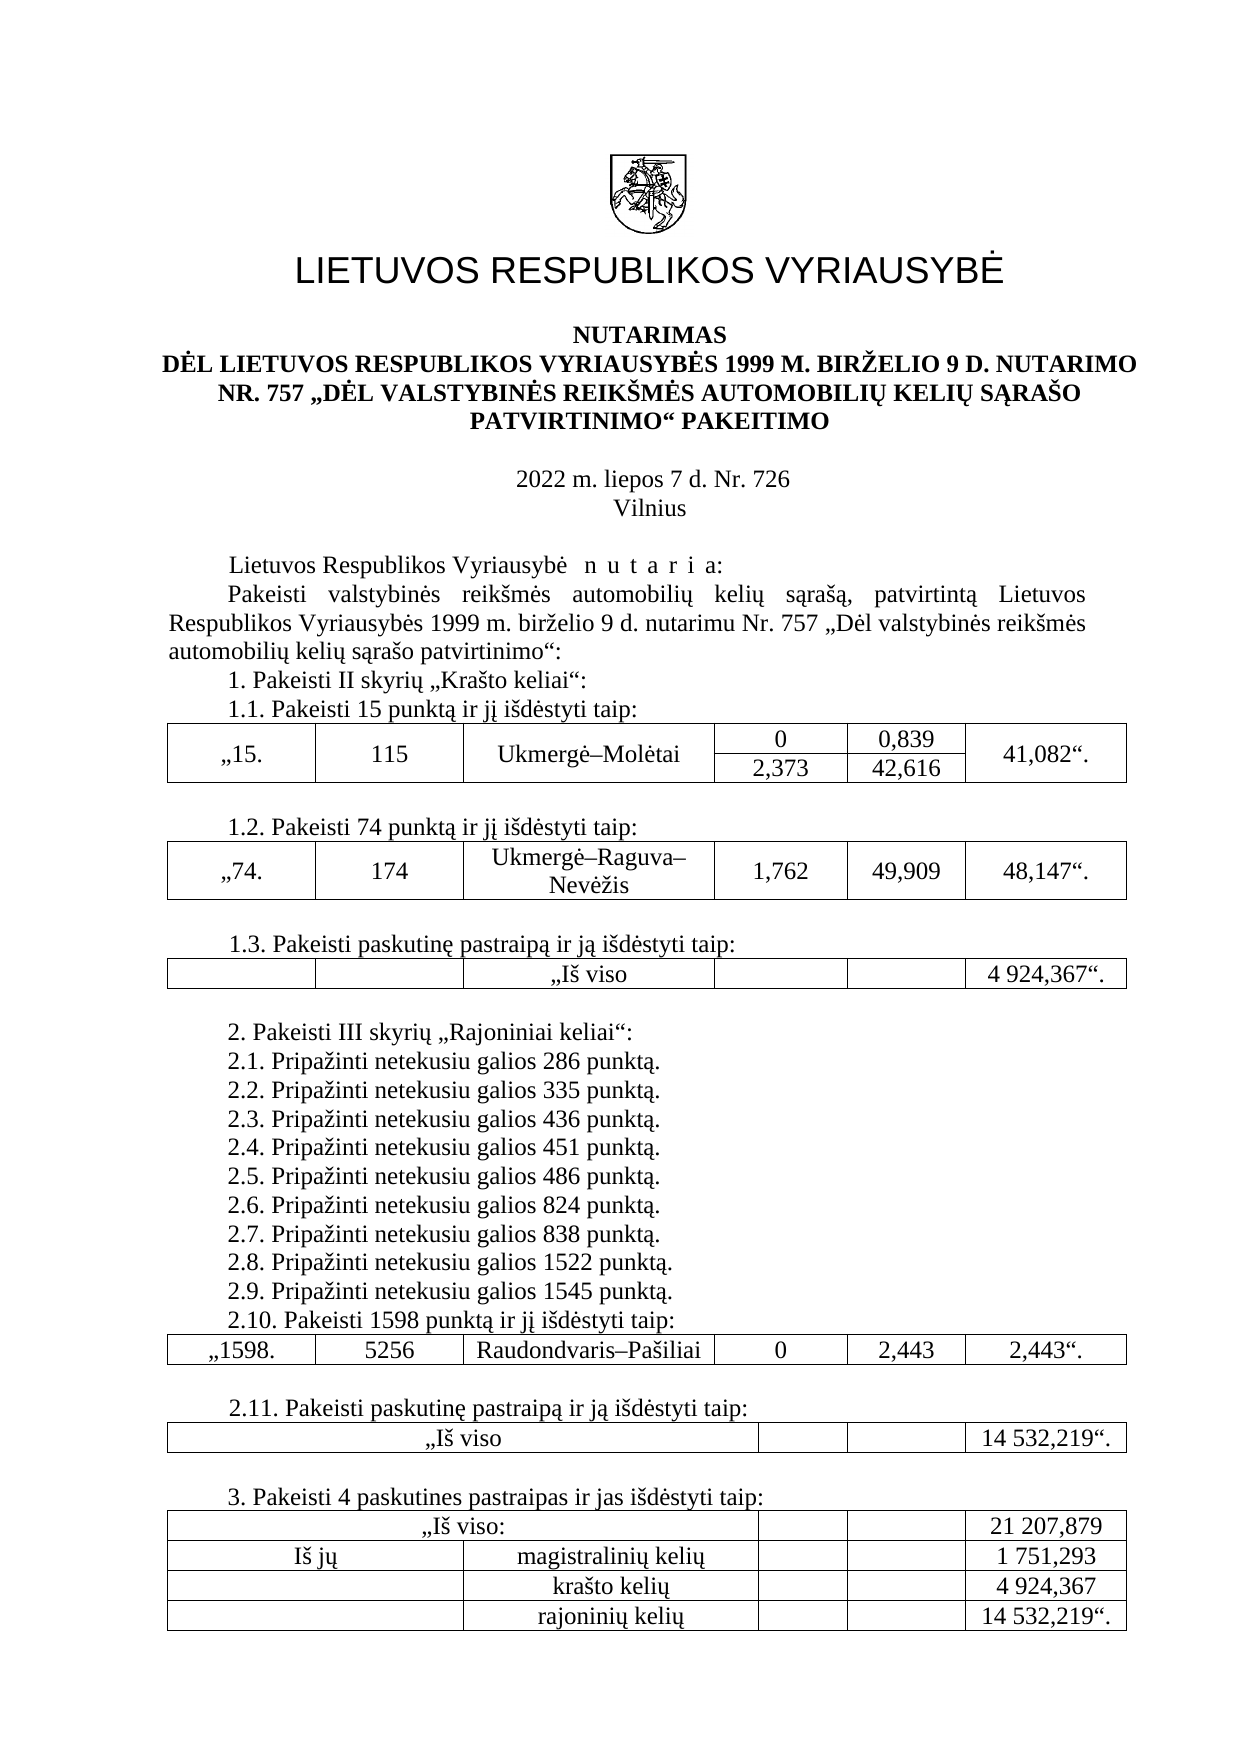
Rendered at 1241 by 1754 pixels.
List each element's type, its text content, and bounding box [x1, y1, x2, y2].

table_cell krašto kelių [464, 1571, 758, 1600]
table_header [848, 959, 965, 988]
table_header 2,443“. [966, 1335, 1126, 1363]
table_header 14 532,219“. [966, 1423, 1126, 1452]
table_header [715, 959, 847, 988]
text 1. Pakeisti II skyrių „Krašto keliai“: [153, 665, 1146, 694]
text Lietuvos Respublikos Vyriausybė [153, 248, 1146, 291]
table_cell 14 532,219“. [966, 1601, 1126, 1629]
table_header „Iš viso [168, 1423, 758, 1452]
table_header „15. [168, 724, 315, 782]
table_header 49,909 [848, 842, 965, 899]
text Lietuvos Respublikos Vyriausybė nutaria: [153, 550, 1146, 579]
table_header Ukmergė–Raguva–Nevėžis [464, 842, 714, 899]
table_header 41,082“. [966, 724, 1126, 782]
table_header 115 [316, 724, 463, 782]
text 2.5. Pripažinti netekusiu galios 486 punktą. [153, 1161, 1146, 1190]
table_cell [848, 1601, 965, 1629]
table_header [848, 1511, 965, 1540]
table_cell 1 751,293 [966, 1541, 1126, 1570]
table_header [848, 1423, 965, 1452]
table_cell [759, 1541, 847, 1570]
text 2.7. Pripažinti netekusiu galios 838 punktą. [153, 1219, 1146, 1247]
text 1.2. Pakeisti 74 punktą ir jį išdėstyti taip: [153, 812, 1146, 841]
text 2.10. Pakeisti 1598 punktą ir jį išdėstyti taip: [153, 1305, 1146, 1334]
table_header 0,839 [848, 724, 965, 752]
table_cell Iš jų [168, 1541, 463, 1570]
table_header „74. [168, 842, 315, 899]
table_header 0 [715, 1335, 847, 1363]
table_header Ukmergė–Molėtai [464, 724, 714, 782]
table_header „1598. [168, 1335, 315, 1363]
text nutarimas [153, 320, 1146, 349]
table_cell 2,373 [715, 754, 847, 782]
table_header 0 [715, 724, 847, 752]
table_cell 4 924,367 [966, 1571, 1126, 1600]
text DĖL LIETUVOS RESPUBLIKOS vyriausybĖS 1999 M. BIRŽELIO 9 D. NUTARIMO NR. 757 „DĖL VALSTYBINĖS REIKŠMĖS AUTOMOBILIŲ KELIŲ SĄRAŠO PATVIRTINIMO“ PAKEITIMO [153, 349, 1146, 435]
table_cell rajoninių kelių [464, 1601, 758, 1629]
table_header [759, 1423, 847, 1452]
table_header Raudondvaris–Pašiliai [464, 1335, 714, 1363]
table_header [168, 959, 315, 988]
text 3. Pakeisti 4 paskutines pastraipas ir jas išdėstyti taip: [227, 1482, 1146, 1510]
text 2.11. Pakeisti paskutinę pastraipą ir ją išdėstyti taip: [153, 1393, 1146, 1422]
text Vilnius [153, 493, 1146, 521]
table_cell [848, 1541, 965, 1570]
table_cell 42,616 [848, 754, 965, 782]
text 2.4. Pripažinti netekusiu galios 451 punktą. [153, 1132, 1146, 1161]
text Pakeisti valstybinės reikšmės automobilių kelių sąrašą, patvirtintą Lietuvos Respublikos Vyriausybės 1999 m. birželio 9 d. nutarimu Nr. 757 „Dėl valstybinės reikšmės automobilių kelių sąrašo patvirtinimo“: [168, 579, 1087, 665]
table_header 1,762 [715, 842, 847, 899]
text 2.3. Pripažinti netekusiu galios 436 punktą. [153, 1104, 1146, 1132]
table_header [316, 959, 463, 988]
table_header „Iš viso: [168, 1511, 758, 1540]
table_header „Iš viso [464, 959, 714, 988]
table_header 5256 [316, 1335, 463, 1363]
table_header 4 924,367“. [966, 959, 1126, 988]
table_cell [848, 1571, 965, 1600]
table_header 48,147“. [966, 842, 1126, 899]
text 2.6. Pripažinti netekusiu galios 824 punktą. [153, 1190, 1146, 1219]
text 2. Pakeisti III skyrių „Rajoniniai keliai“: [153, 1017, 1146, 1046]
table_cell [759, 1571, 847, 1600]
table_cell [168, 1601, 463, 1629]
text 1.3. Pakeisti paskutinę pastraipą ir ją išdėstyti taip: [153, 929, 1146, 958]
text 2022 m. liepos 7 d. Nr. 726 [153, 464, 1146, 493]
text 2.2. Pripažinti netekusiu galios 335 punktą. [153, 1075, 1146, 1104]
text 1.1. Pakeisti 15 punktą ir jį išdėstyti taip: [153, 694, 1146, 723]
table_cell [759, 1601, 847, 1629]
table_header 2,443 [848, 1335, 965, 1363]
text 2.8. Pripažinti netekusiu galios 1522 punktą. [153, 1247, 1146, 1276]
table_cell magistralinių kelių [464, 1541, 758, 1570]
table_cell [168, 1571, 463, 1600]
table_header 21 207,879 [966, 1511, 1126, 1540]
table_header 174 [316, 842, 463, 899]
table_header [759, 1511, 847, 1540]
text 2.9. Pripažinti netekusiu galios 1545 punktą. [153, 1276, 1146, 1305]
text 2.1. Pripažinti netekusiu galios 286 punktą. [153, 1046, 1146, 1075]
